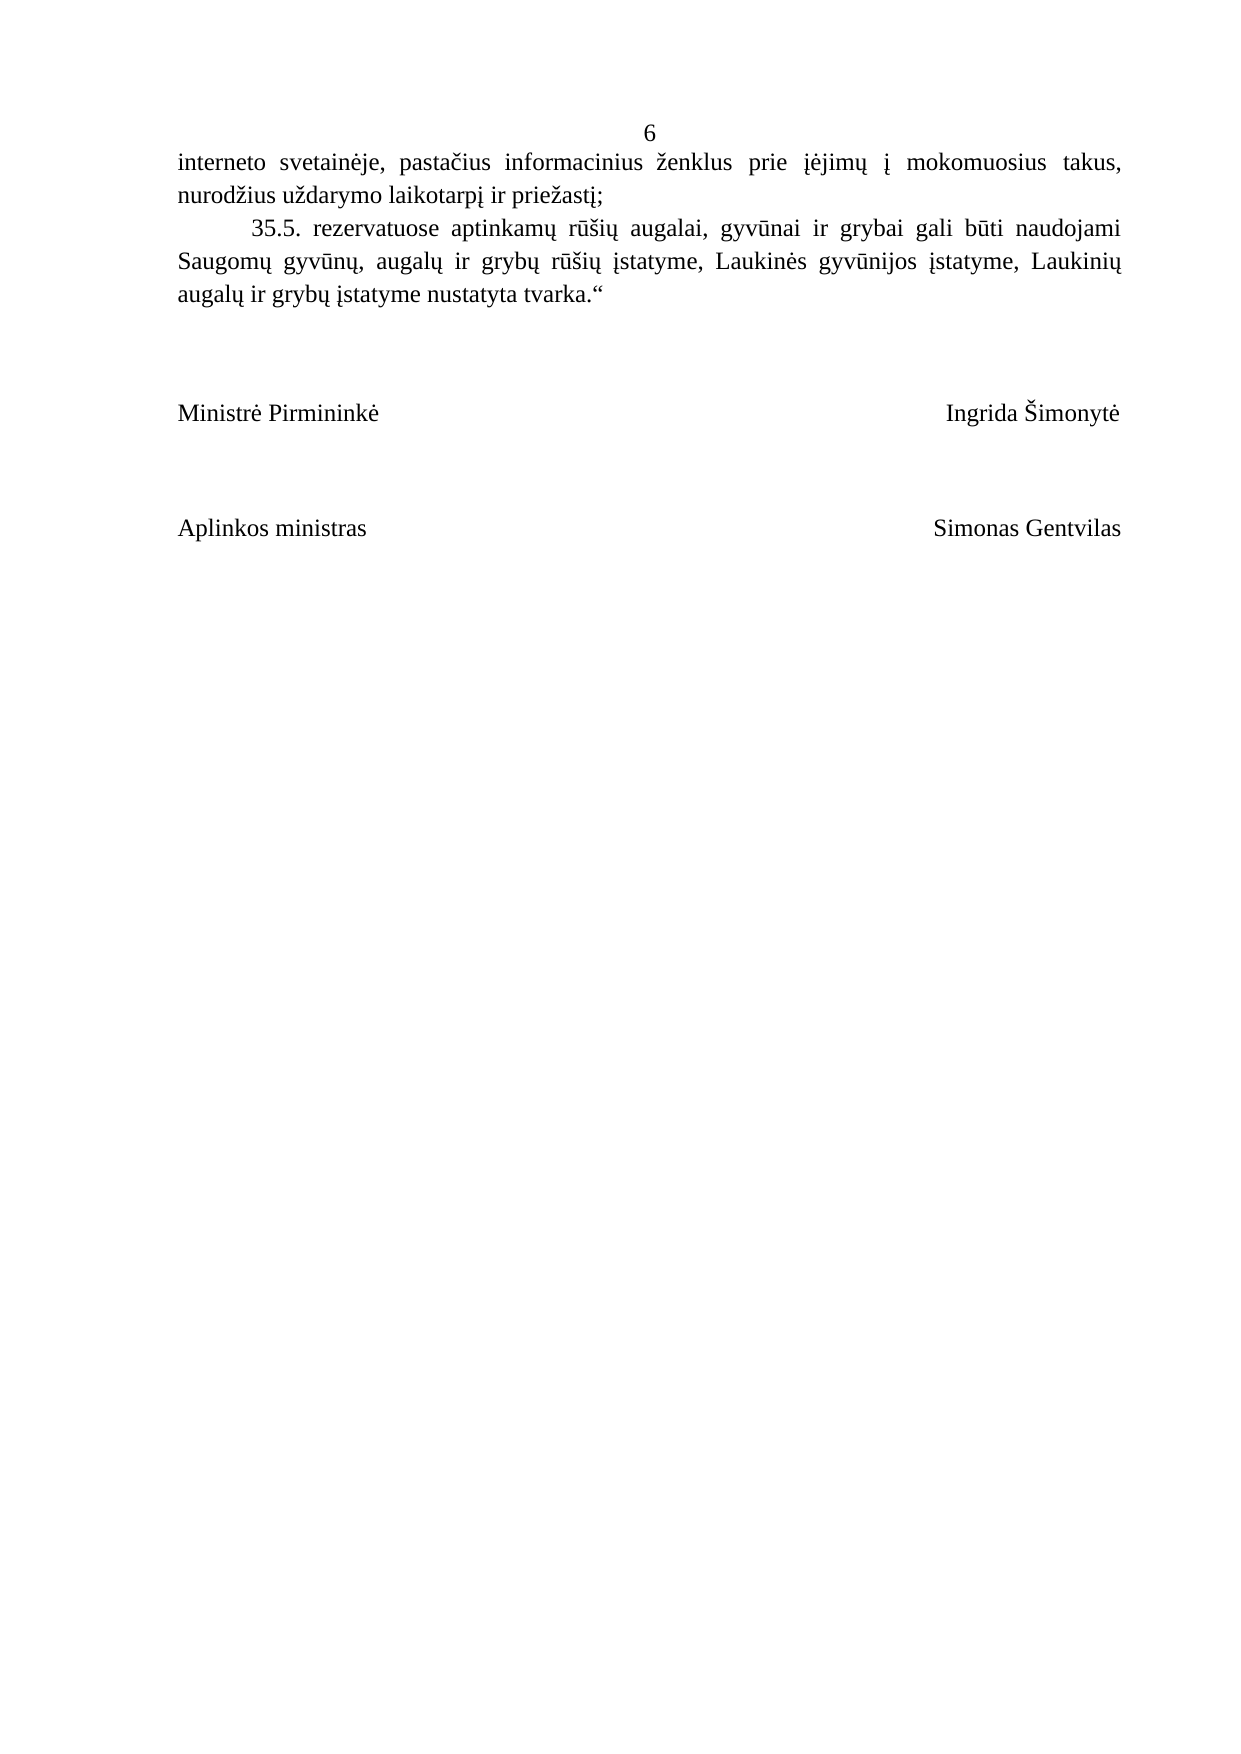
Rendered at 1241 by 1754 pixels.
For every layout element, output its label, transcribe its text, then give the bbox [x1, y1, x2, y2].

text 35.5. rezervatuose aptinkamų rūšių augalai, gyvūnai ir grybai gali būti naudojami Saugomų gyvūnų, augalų ir grybų rūšių įstatyme, Laukinės gyvūnijos įstatyme, Laukinių augalų ir grybų įstatyme nustatyta tvarka.“ [177, 213, 1122, 308]
text Ministrė Pirmininkė Ingrida Šimonytė [177, 398, 1122, 427]
text interneto svetainėje, pastačius informacinius ženklus prie įėjimų į mokomuosius takus, nurodžius uždarymo laikotarpį ir priežastį; [177, 147, 1122, 209]
text Aplinkos ministras Simonas Gentvilas [177, 513, 1122, 542]
